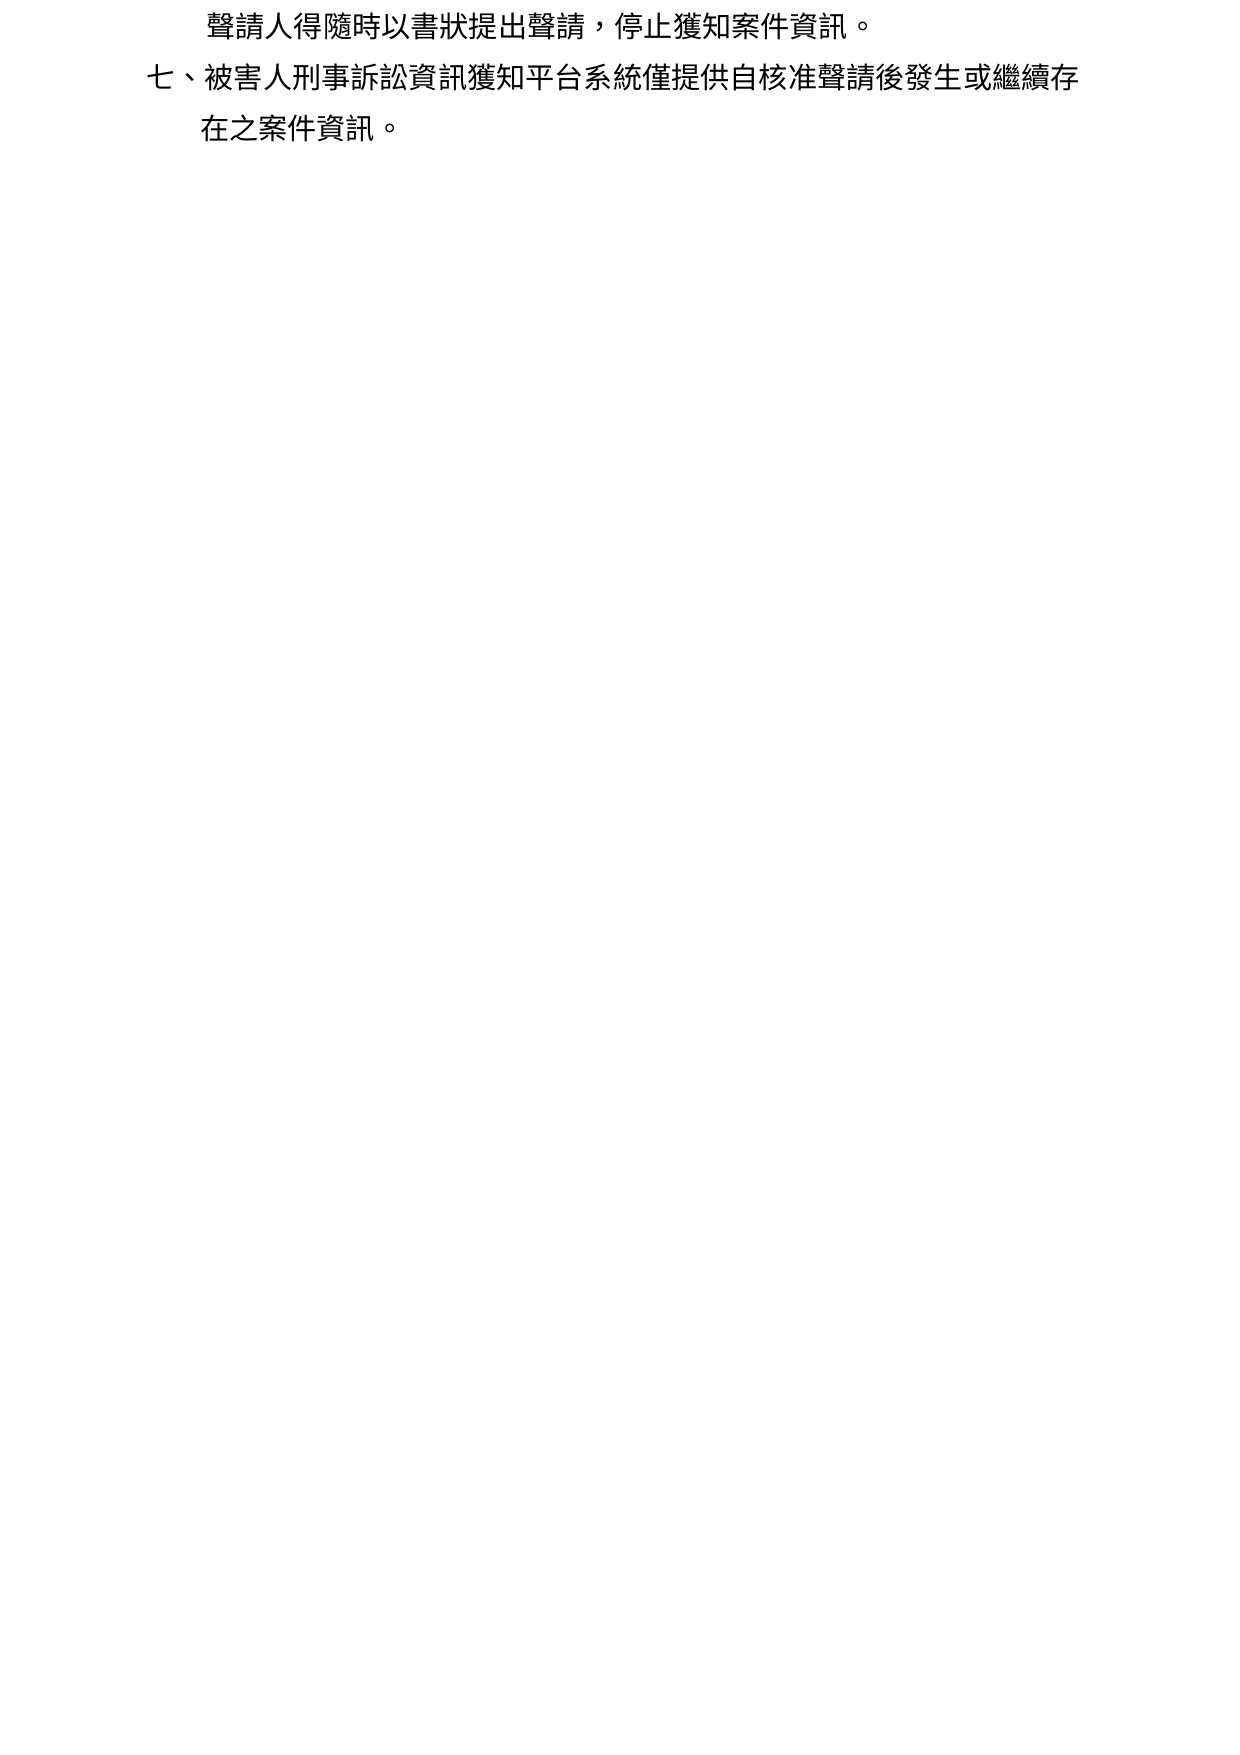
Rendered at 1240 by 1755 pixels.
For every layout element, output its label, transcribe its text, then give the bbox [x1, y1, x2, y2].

text 聲請人得隨時以書狀提出聲請，停止獲知案件資訊。 [206, 3, 1099, 46]
text 七、被害人刑事訴訟資訊獲知平台系統僅提供自核准聲請後發生或繼續存 在之案件資訊。 [146, 55, 1099, 148]
